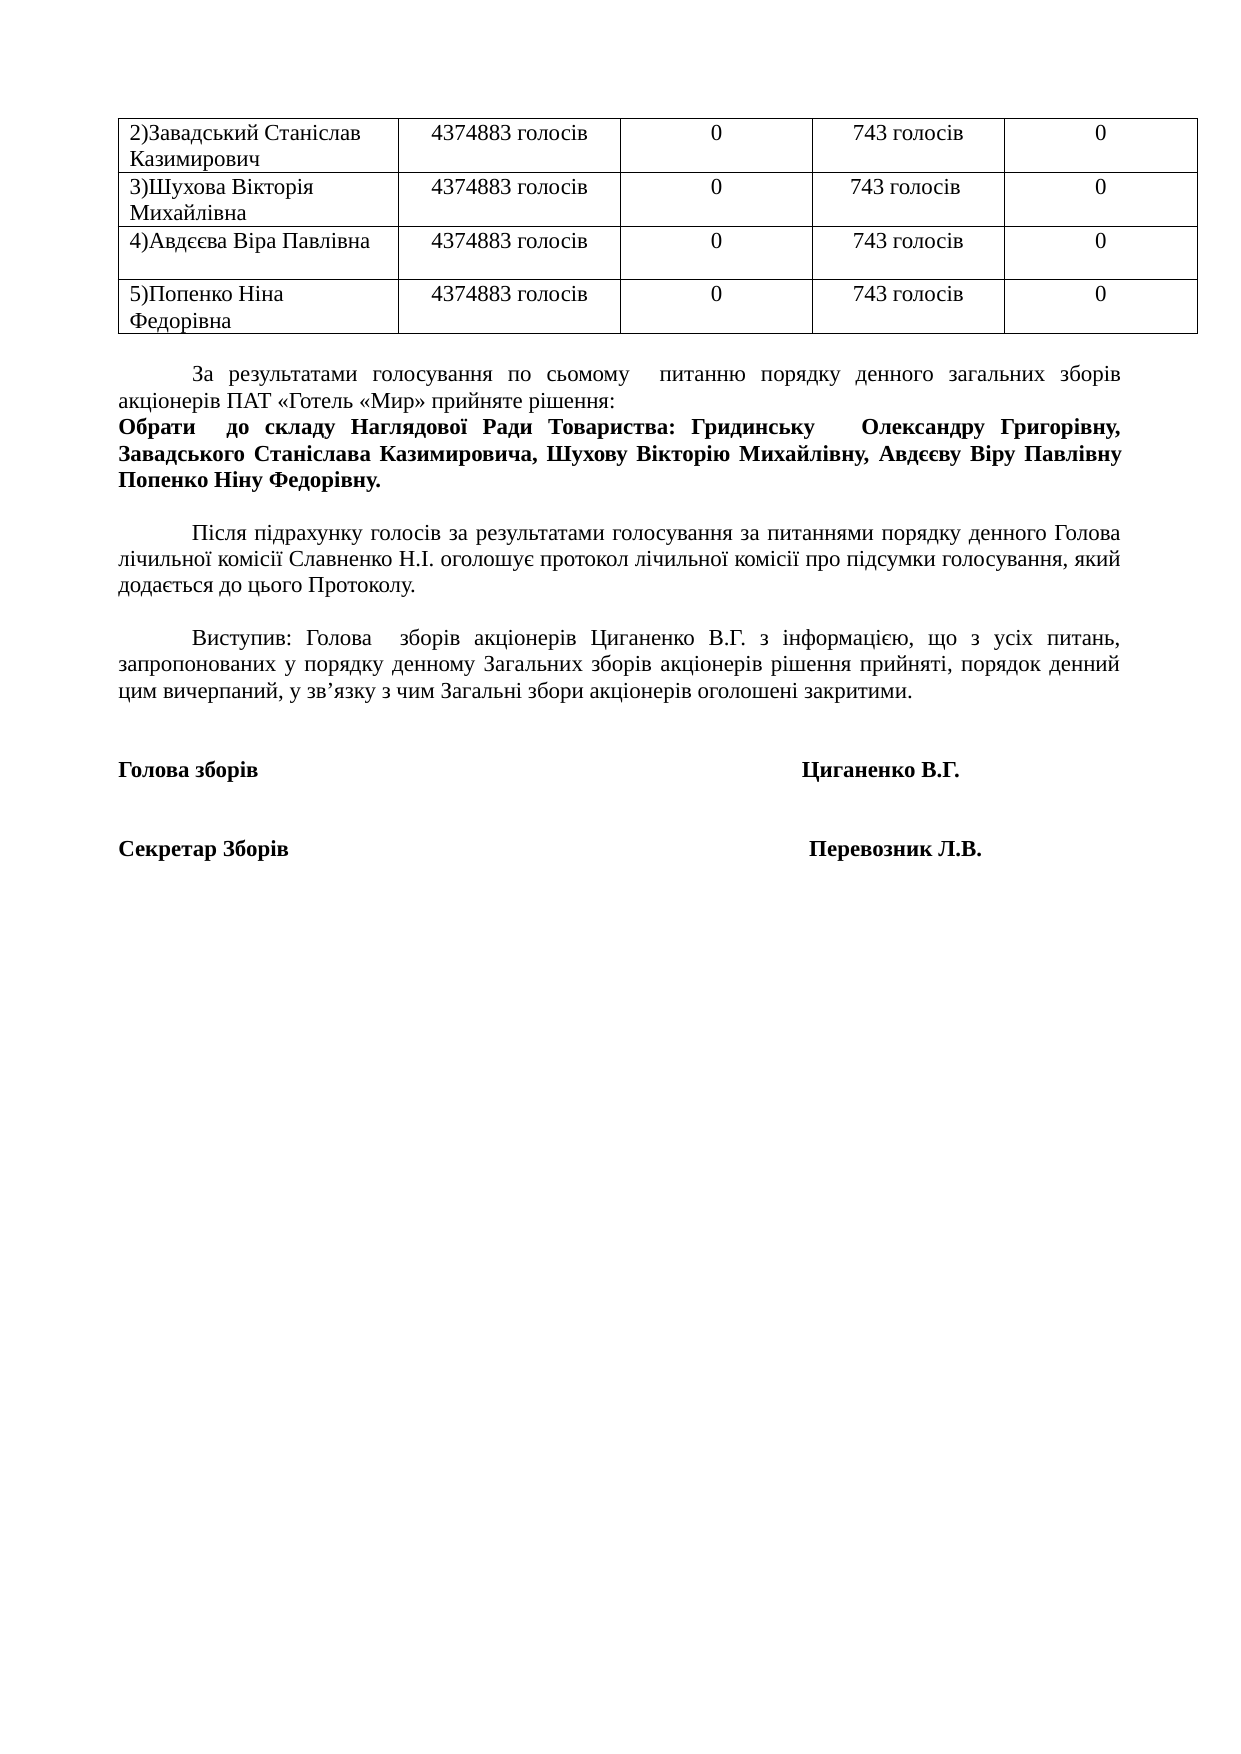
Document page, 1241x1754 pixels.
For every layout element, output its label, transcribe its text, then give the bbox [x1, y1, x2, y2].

text Секретар Зборів Перевозник Л.В. [118, 835, 1122, 861]
table_cell 4374883 голосів [399, 119, 620, 172]
table_cell 743 голосів [813, 227, 1004, 279]
table_cell 0 [1005, 227, 1197, 279]
table_cell 0 [1005, 280, 1197, 333]
table_cell 0 [1005, 119, 1197, 172]
table_cell 743 голосів [813, 280, 1004, 333]
text Обрати до складу Наглядової Ради Товариства: Гридинську Олександру Григорівну, Завадського Станіслава Казимировича, Шухову Вікторію Михайлівну, Авдєєву Віру Павлівну Попенко Ніну Федорівну. [118, 413, 1122, 492]
table_cell 743 голосів [813, 119, 1004, 172]
table_cell 0 [1005, 173, 1197, 226]
table_cell 4374883 голосів [399, 280, 620, 333]
text Голова зборів Циганенко В.Г. [118, 756, 1122, 782]
table_cell 4)Авдєєва Віра Павлівна [119, 227, 398, 279]
text Виступив: Голова зборів акціонерів Циганенко В.Г. з інформацією, що з усіх питань, запропонованих у порядку денному Загальних зборів акціонерів рішення прийняті, порядок денний цим вичерпаний, у зв’язку з чим Загальні збори акціонерів оголошені закритими. [118, 624, 1122, 703]
table_cell 3)Шухова Вікторія Михайлівна [119, 173, 398, 226]
table_cell 0 [621, 227, 812, 279]
table_cell 0 [621, 173, 812, 226]
text Після підрахунку голосів за результатами голосування за питаннями порядку денного Голова лічильної комісії Славненко Н.І. оголошує протокол лічильної комісії про підсумки голосування, який додається до цього Протоколу. [118, 519, 1122, 598]
table_cell 2)Завадський Станіслав Казимирович [119, 119, 398, 172]
table_cell 743 голосів [813, 173, 1004, 226]
table_cell 0 [621, 119, 812, 172]
table_cell 5)Попенко Ніна Федорівна [119, 280, 398, 333]
table_cell 4374883 голосів [399, 227, 620, 279]
table_cell 4374883 голосів [399, 173, 620, 226]
text За результатами голосування по сьомому питанню порядку денного загальних зборів акціонерів ПАТ «Готель «Мир» прийняте рішення: [118, 361, 1122, 413]
table_cell 0 [621, 280, 812, 333]
